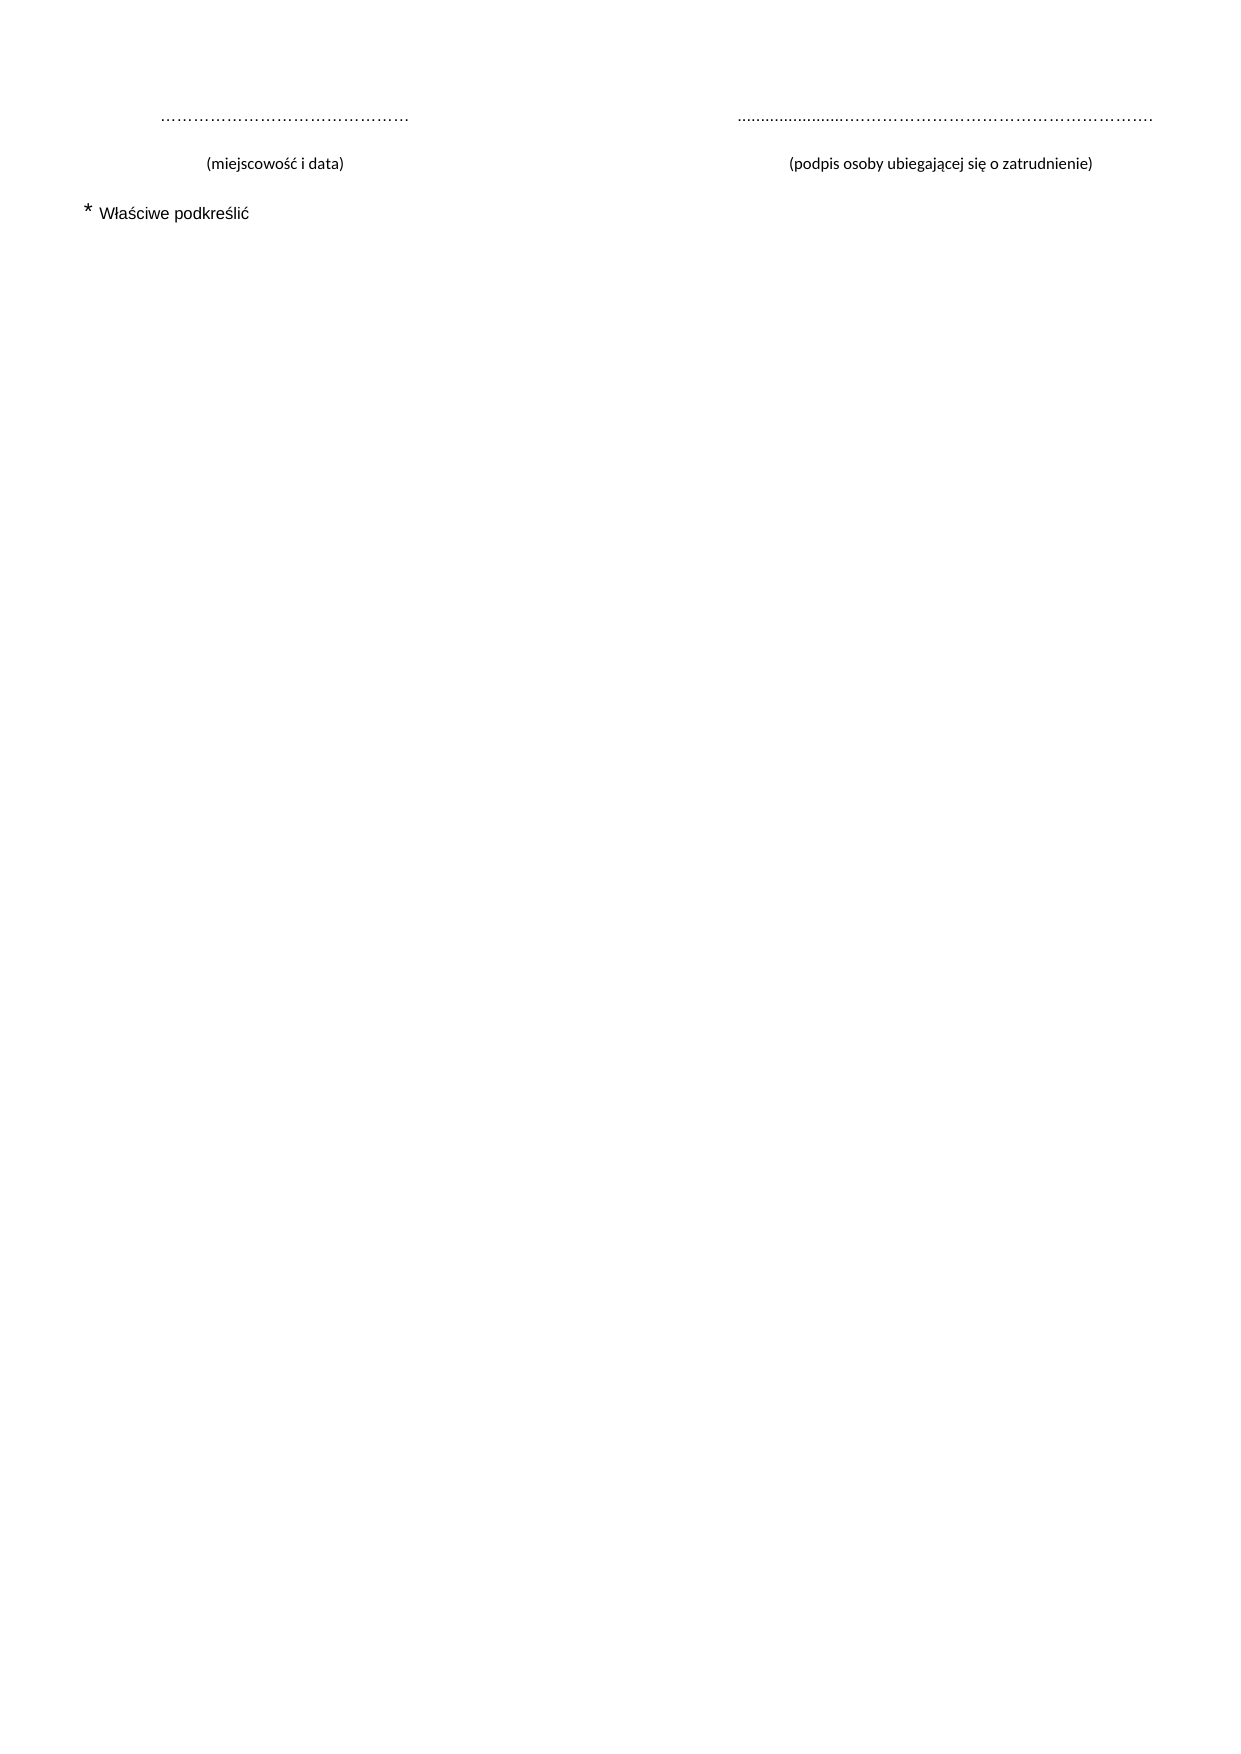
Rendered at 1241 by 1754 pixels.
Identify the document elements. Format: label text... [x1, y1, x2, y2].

list ……………………………………… .......................….……………………………………………. [77, 100, 1163, 127]
text (miejscowość i data) (podpis osoby ubiegającej się o zatrudnienie) [77, 147, 1163, 176]
text * Właściwe podkreślić [77, 196, 1163, 225]
